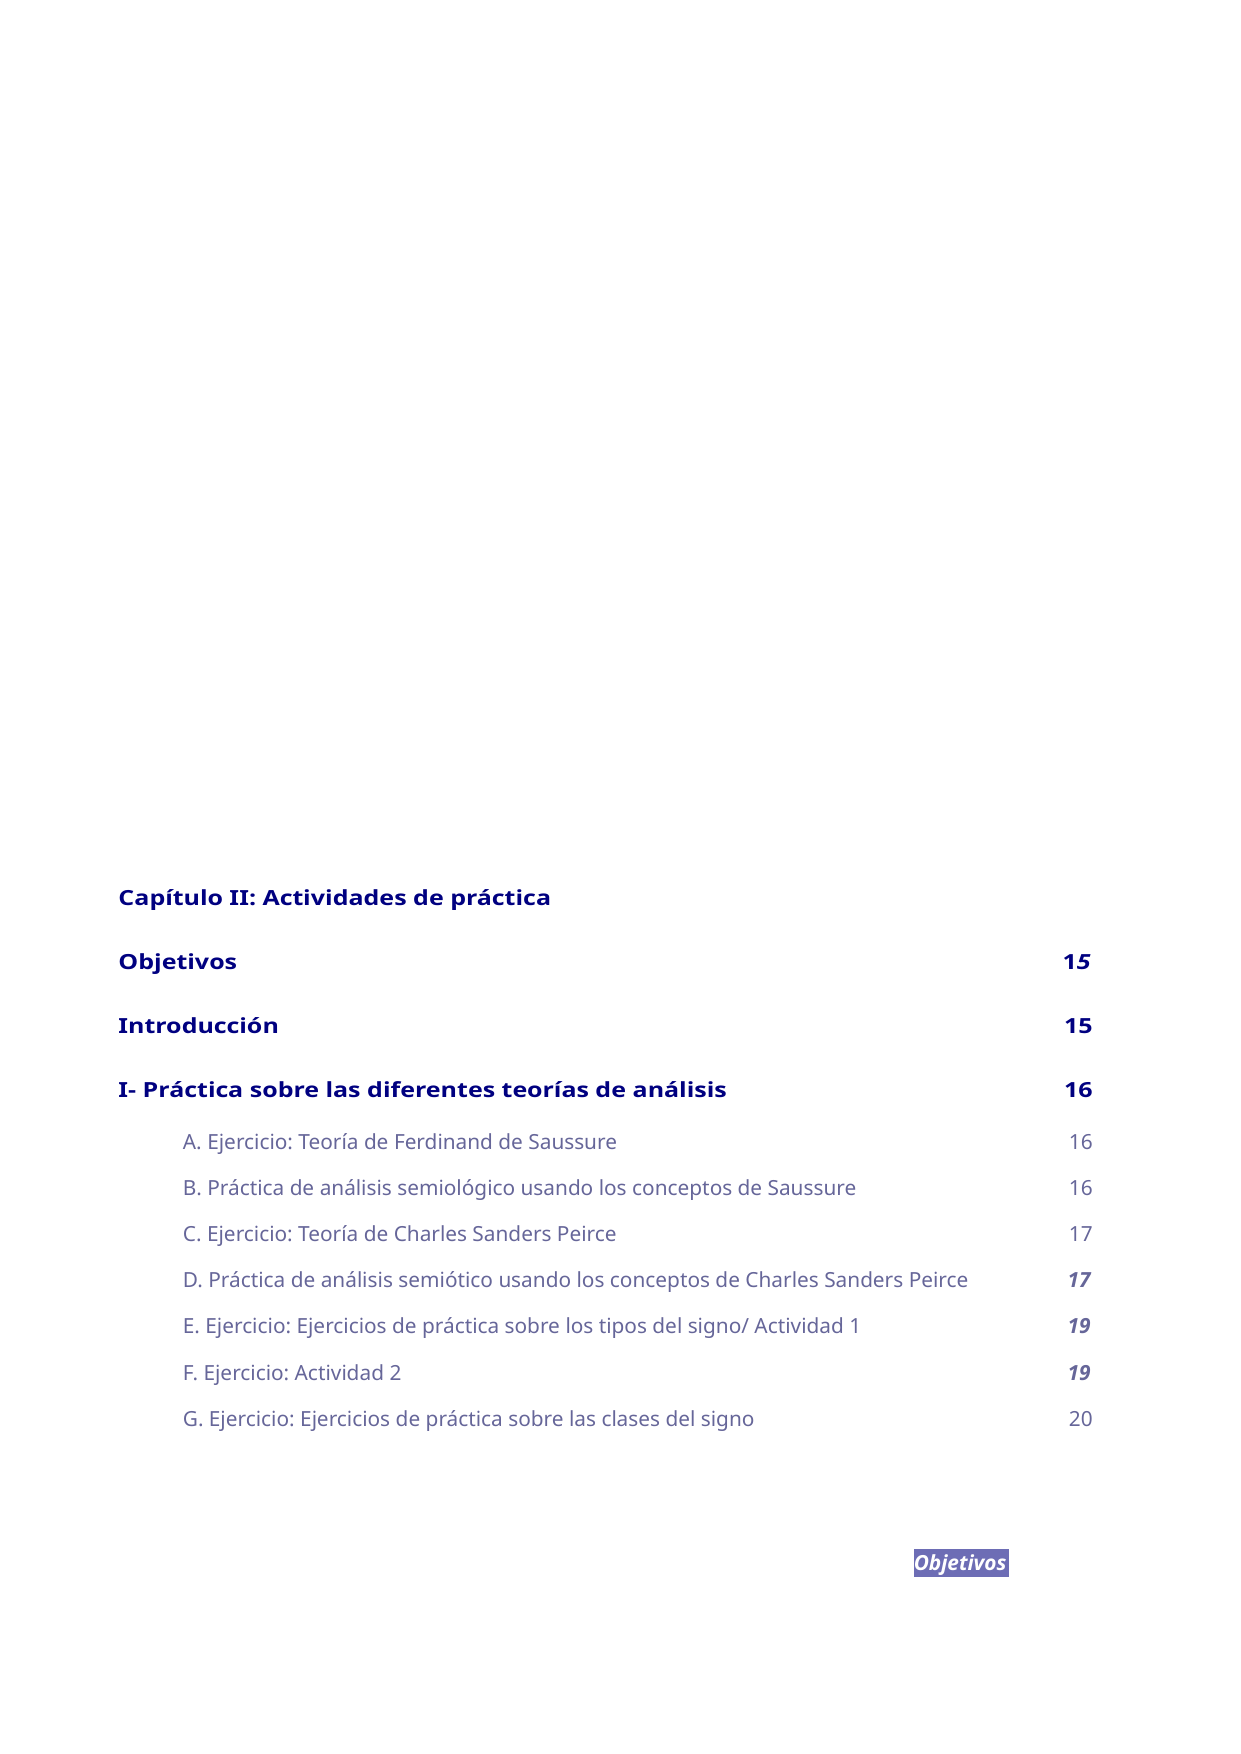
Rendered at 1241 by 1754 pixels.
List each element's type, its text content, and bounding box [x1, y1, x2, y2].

title D. Práctica de análisis semiótico usando los conceptos de Charles Sanders Peirce 17 [177, 1265, 1122, 1294]
title Capítulo II: Actividades de práctica [118, 883, 1122, 912]
title B. Práctica de análisis semiológico usando los conceptos de Saussure 16 [177, 1173, 1122, 1201]
title Introducción 15 [118, 1011, 1122, 1039]
title A. Ejercicio: Teoría de Ferdinand de Saussure 16 [177, 1127, 1122, 1155]
title Objetivos 15 [118, 947, 1122, 976]
text Objetivos [913, 1548, 1087, 1577]
title C. Ejercicio: Teoría de Charles Sanders Peirce 17 [177, 1219, 1122, 1248]
title E. Ejercicio: Ejercicios de práctica sobre los tipos del signo/ Actividad 1 19 [177, 1311, 1122, 1340]
title F. Ejercicio: Actividad 2 19 [177, 1358, 1122, 1386]
title I- Práctica sobre las diferentes teorías de análisis 16 [118, 1075, 1122, 1103]
title G. Ejercicio: Ejercicios de práctica sobre las clases del signo 20 [177, 1404, 1122, 1432]
